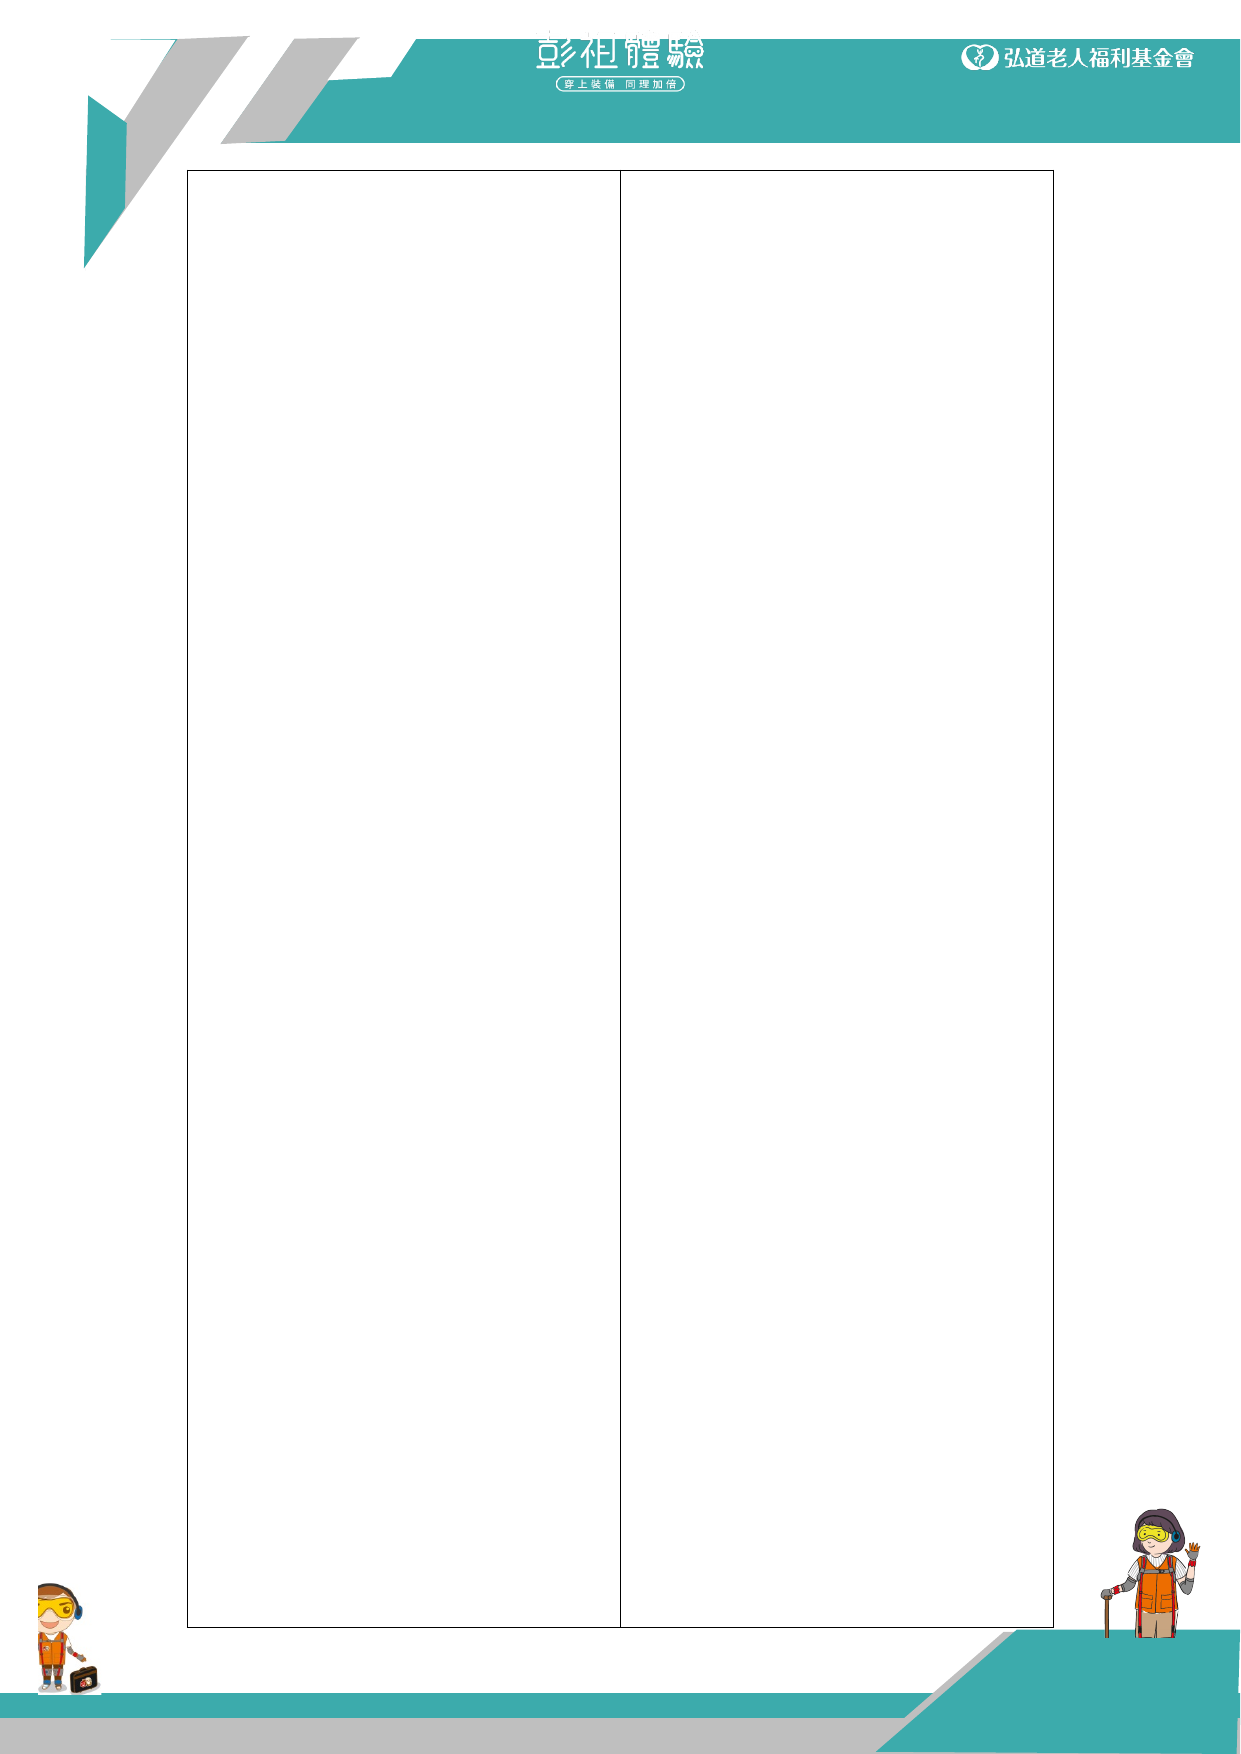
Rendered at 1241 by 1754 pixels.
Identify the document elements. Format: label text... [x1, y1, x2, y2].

table_cell 七上八下：模擬駝背老人上下樓梯的情況 [188, 171, 620, 1627]
table_cell 手到擒來：模擬老人使用筷子取物，考驗手部從事精細動作 [621, 171, 1053, 1627]
